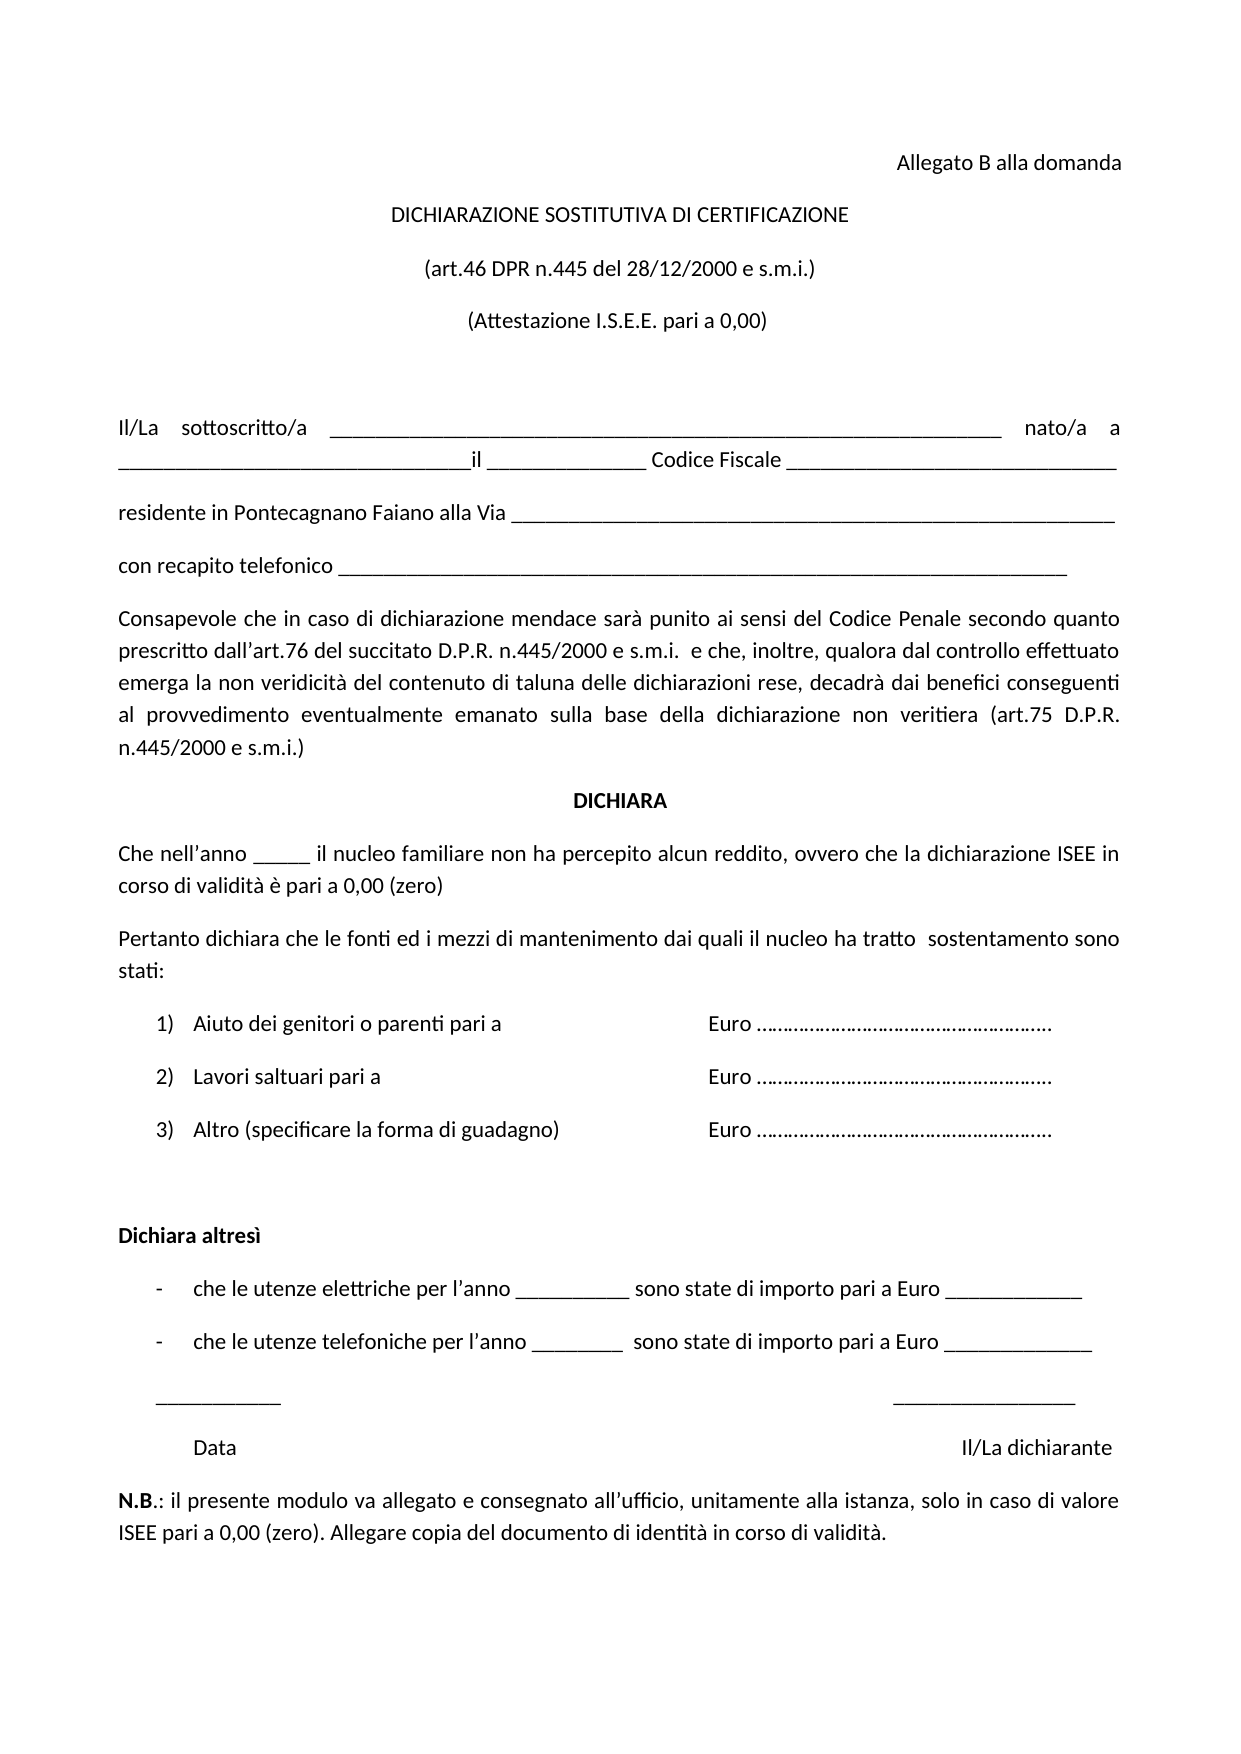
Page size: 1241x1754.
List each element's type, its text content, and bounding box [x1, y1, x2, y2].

text ___________ ________________ [156, 1380, 1122, 1408]
text (art.46 DPR n.445 del 28/12/2000 e s.m.i.) [118, 254, 1122, 282]
text Data Il/La dichiarante [193, 1433, 1122, 1461]
text Pertanto dichiara che le fonti ed i mezzi di mantenimento dai quali il nucleo ha tratto sostentamento sono stati: [118, 924, 1122, 984]
text residente in Pontecagnano Faiano alla Via _____________________________________________________ [118, 498, 1122, 526]
list Aiuto dei genitori o parenti pari a Euro ……………………………………………….. [156, 1009, 1122, 1037]
text Che nell’anno _____ il nucleo familiare non ha percepito alcun reddito, ovvero che la dichiarazione ISEE in corso di validità è pari a 0,00 (zero) [118, 839, 1122, 899]
text DICHIARAZIONE SOSTITUTIVA DI CERTIFICAZIONE [118, 201, 1122, 229]
text N.B.: il presente modulo va allegato e consegnato all’ufficio, unitamente alla istanza, solo in caso di valore ISEE pari a 0,00 (zero). Allegare copia del documento di identità in corso di validità. [118, 1486, 1122, 1547]
text con recapito telefonico ________________________________________________________________ [118, 551, 1122, 579]
text Consapevole che in caso di dichiarazione mendace sarà punito ai sensi del Codice Penale secondo quanto prescritto dall’art.76 del succitato D.P.R. n.445/2000 e s.m.i. e che, inoltre, qualora dal controllo effettuato emerga la non veridicità del contenuto di taluna delle dichiarazioni rese, decadrà dai benefici conseguenti al provvedimento eventualmente emanato sulla base della dichiarazione non veritiera (art.75 D.P.R. n.445/2000 e s.m.i.) [118, 604, 1122, 761]
list Lavori saltuari pari a Euro ……………………………………………….. [156, 1062, 1122, 1090]
text Dichiara altresì [118, 1221, 1122, 1249]
list che le utenze elettriche per l’anno __________ sono state di importo pari a Euro ____________ [156, 1274, 1122, 1302]
list Altro (specificare la forma di guadagno) Euro ……………………………………………….. [156, 1115, 1122, 1143]
text Allegato B alla domanda [118, 148, 1122, 176]
list che le utenze telefoniche per l’anno ________ sono state di importo pari a Euro _____________ [156, 1327, 1122, 1355]
text DICHIARA [118, 786, 1122, 814]
text Il/La sottoscritto/a ___________________________________________________________ nato/a a _______________________________il ______________ Codice Fiscale _____________________________ [118, 413, 1122, 473]
text (Attestazione I.S.E.E. pari a 0,00) [118, 307, 1122, 335]
